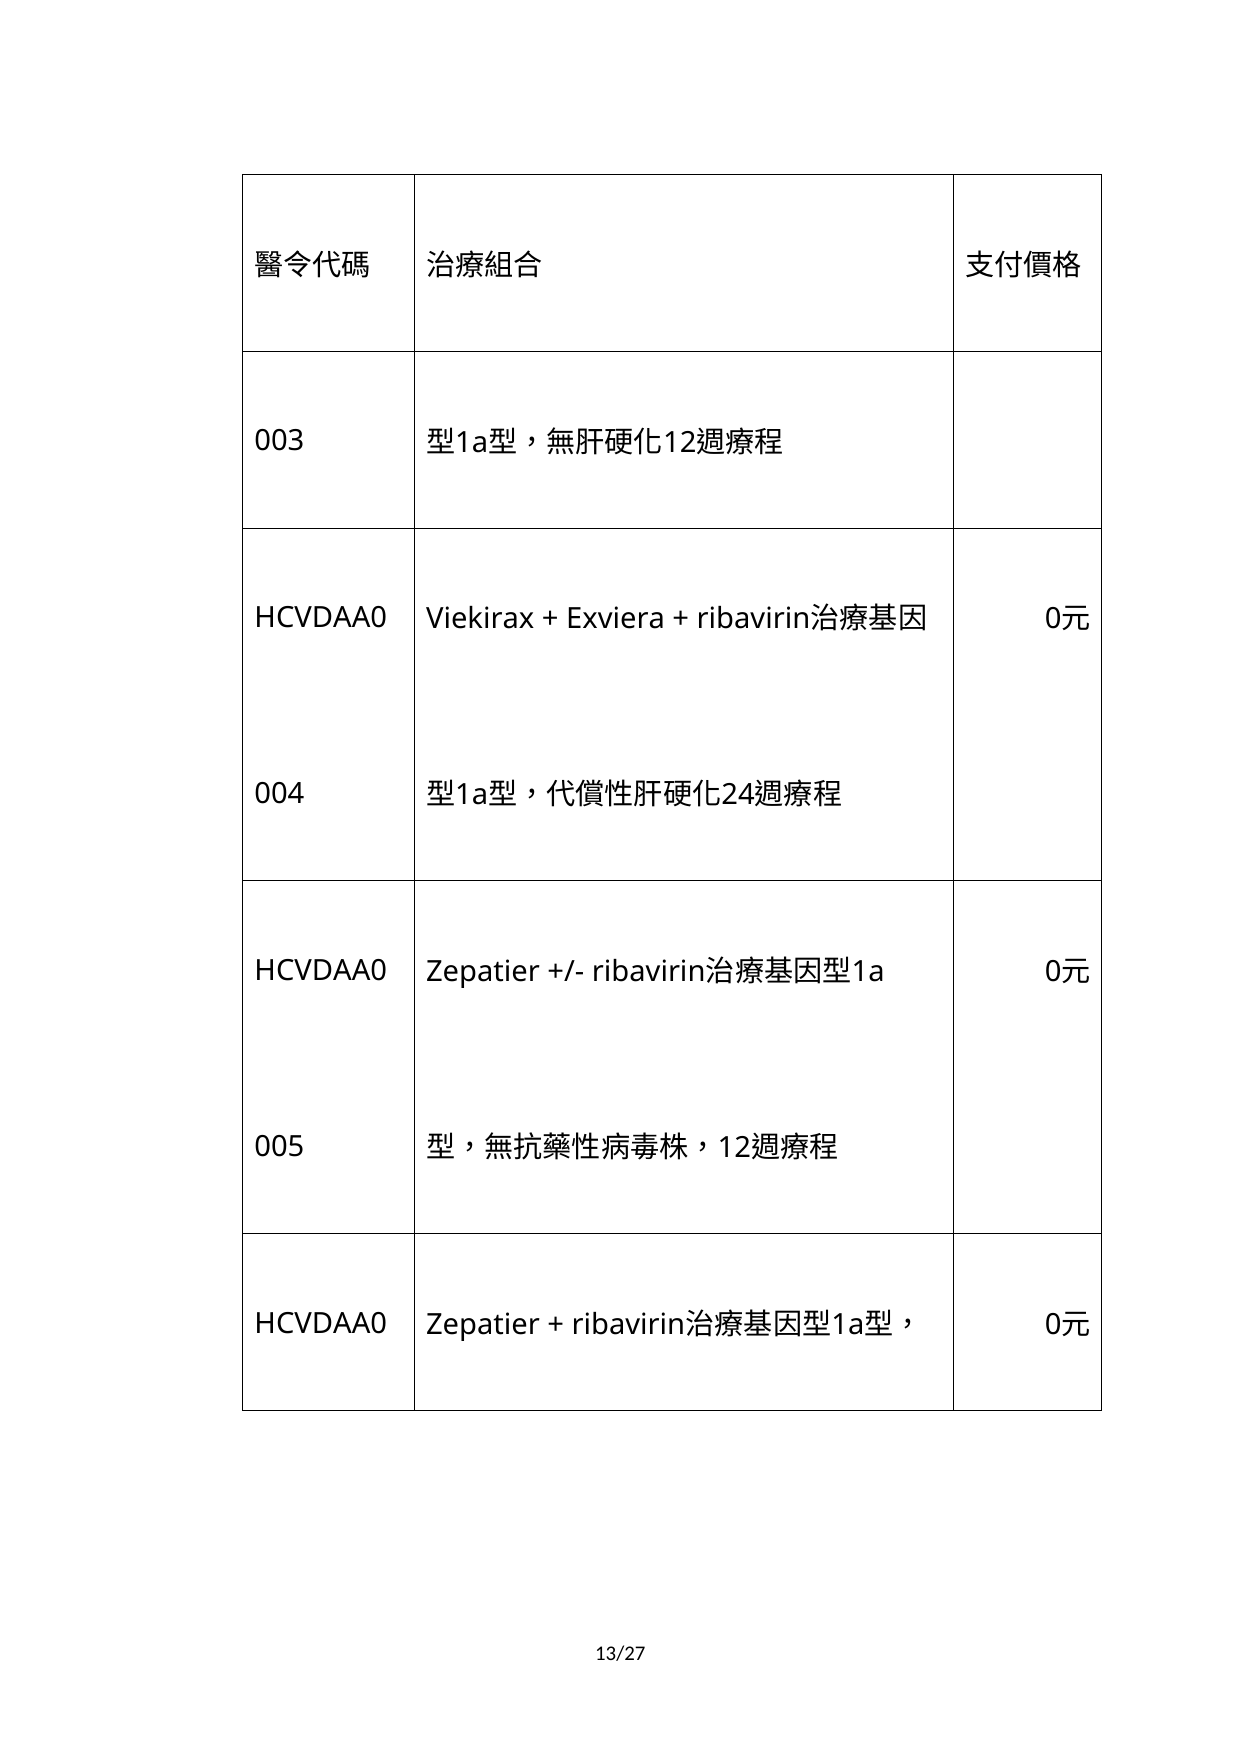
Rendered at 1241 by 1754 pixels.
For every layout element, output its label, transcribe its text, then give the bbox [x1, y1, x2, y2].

table_cell Viekirax + Exviera + ribavirin治療基因型1a型，代償性肝硬化24週療程 [415, 529, 953, 880]
table_header 支付價格 [954, 175, 1101, 351]
table_cell 0元 [954, 881, 1101, 1233]
table_cell HCVDAA0005 [243, 881, 414, 1233]
table_header 治療組合 [415, 175, 953, 351]
table_cell Zepatier +/- ribavirin治療基因型1a型，無抗藥性病毒株，12週療程 [415, 881, 953, 1233]
table_cell 型1a型，無肝硬化12週療程 [415, 352, 953, 527]
table_header 醫令代碼 [243, 175, 414, 351]
table_cell HCVDAA0 [243, 1234, 414, 1410]
table_cell 003 [243, 352, 414, 527]
table_cell [954, 352, 1101, 527]
table_cell HCVDAA0004 [243, 529, 414, 880]
table_cell 0元 [954, 529, 1101, 880]
table_cell Zepatier + ribavirin治療基因型1a型， [415, 1234, 953, 1410]
table_cell 0元 [954, 1234, 1101, 1410]
